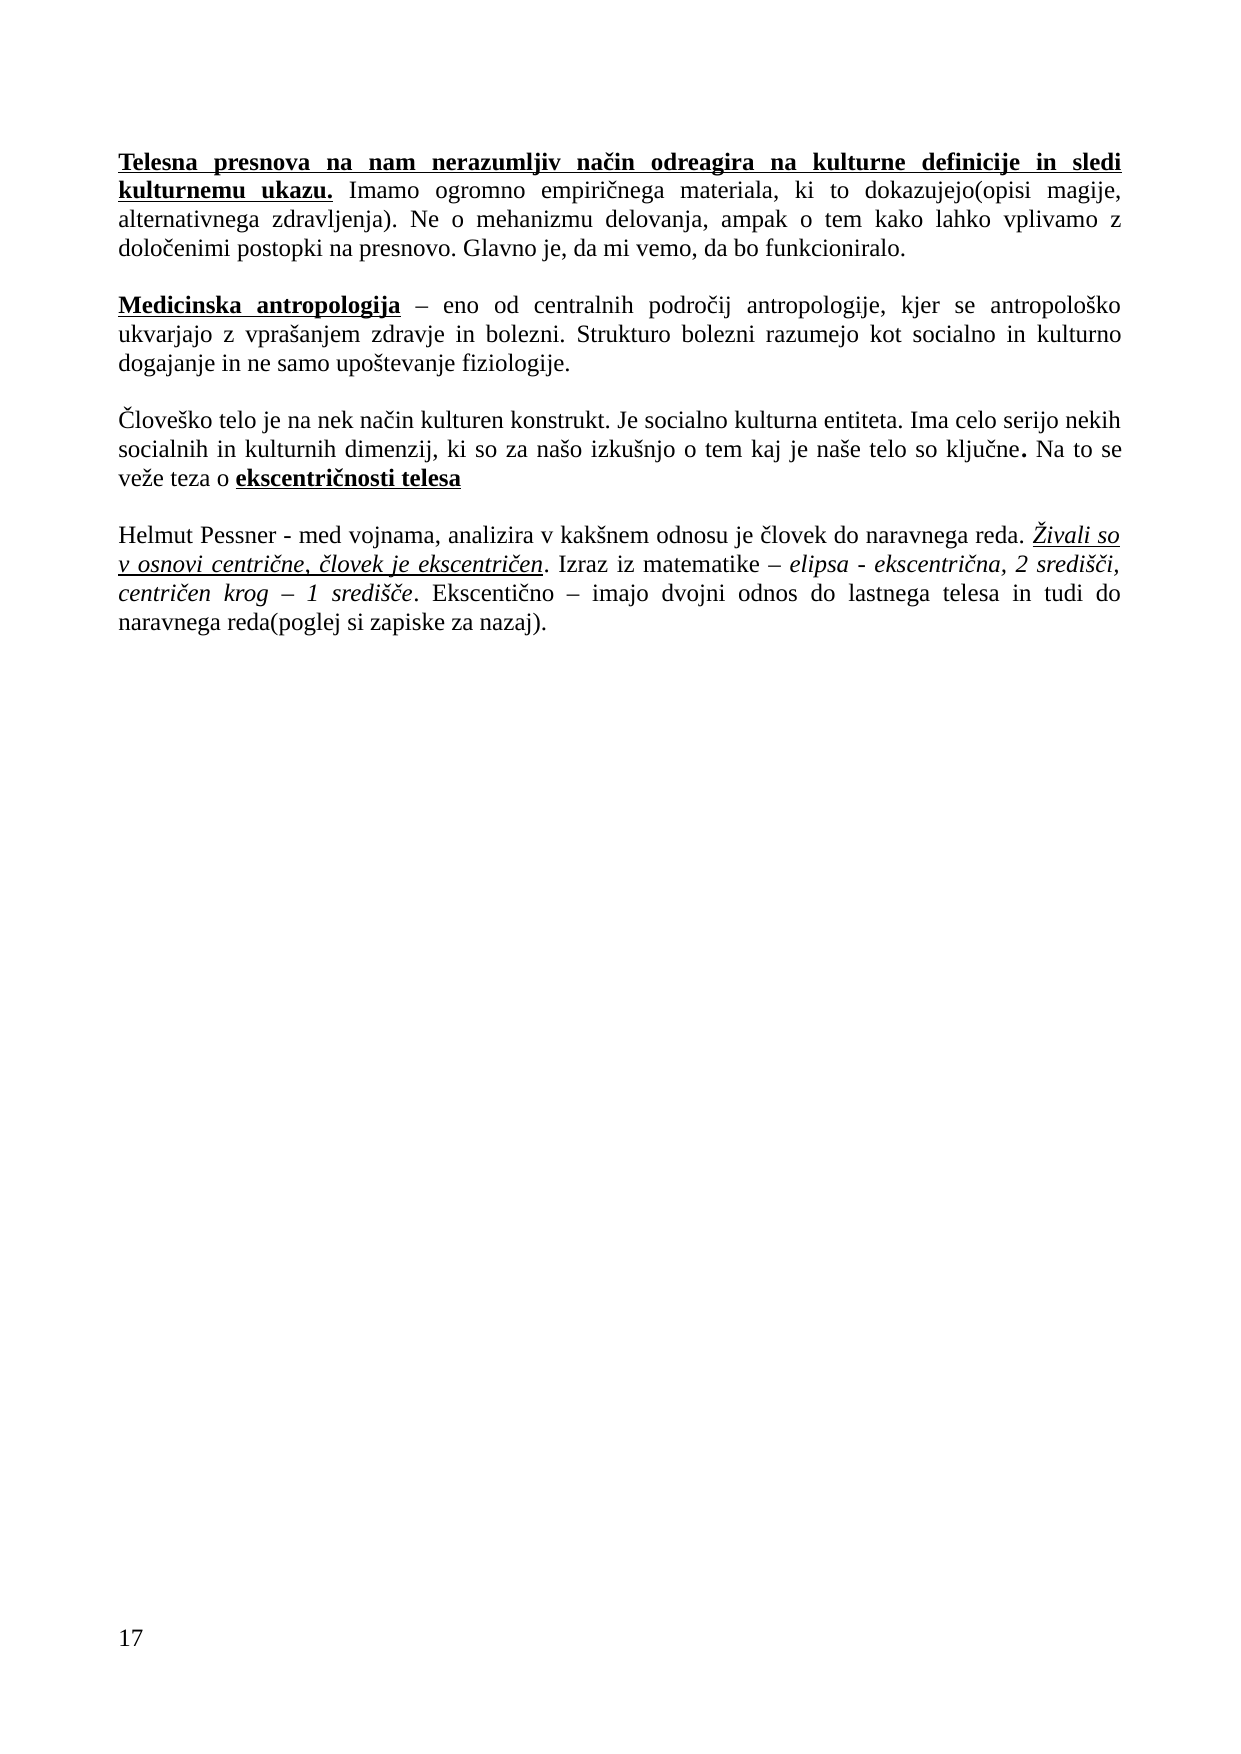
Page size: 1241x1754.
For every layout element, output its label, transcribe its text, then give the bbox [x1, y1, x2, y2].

text Človeško telo je na nek način kulturen konstrukt. Je socialno kulturna entiteta. Ima celo serijo nekih socialnih in kulturnih dimenzij, ki so za našo izkušnjo o tem kaj je naše telo so ključne. Na to se veže teza o ekscentričnosti telesa [118, 406, 1122, 492]
text Telesna presnova na nam nerazumljiv način odreagira na kulturne definicije in sledi [118, 147, 1122, 172]
text kulturnemu ukazu. Imamo ogromno empiričnega materiala, ki to dokazujejo(opisi magije, alternativnega zdravljenja). Ne o mehanizmu delovanja, ampak o tem kako lahko vplivamo z določenimi postopki na presnovo. Glavno je, da mi vemo, da bo funkcioniralo. [118, 173, 1122, 262]
text Medicinska antropologija – eno od centralnih področij antropologije, kjer se antropološko ukvarjajo z vprašanjem zdravje in bolezni. Strukturo bolezni razumejo kot socialno in kulturno dogajanje in ne samo upoštevanje fiziologije. [118, 291, 1122, 377]
text Helmut Pessner - med vojnama, analizira v kakšnem odnosu je človek do naravnega reda. Živali so v osnovi centrične, človek je ekscentričen. Izraz iz matematike – elipsa - ekscentrična, 2 središči, centričen krog – 1 središče. Ekscentično – imajo dvojni odnos do lastnega telesa in tudi do naravnega reda(poglej si zapiske za nazaj). [118, 521, 1122, 636]
